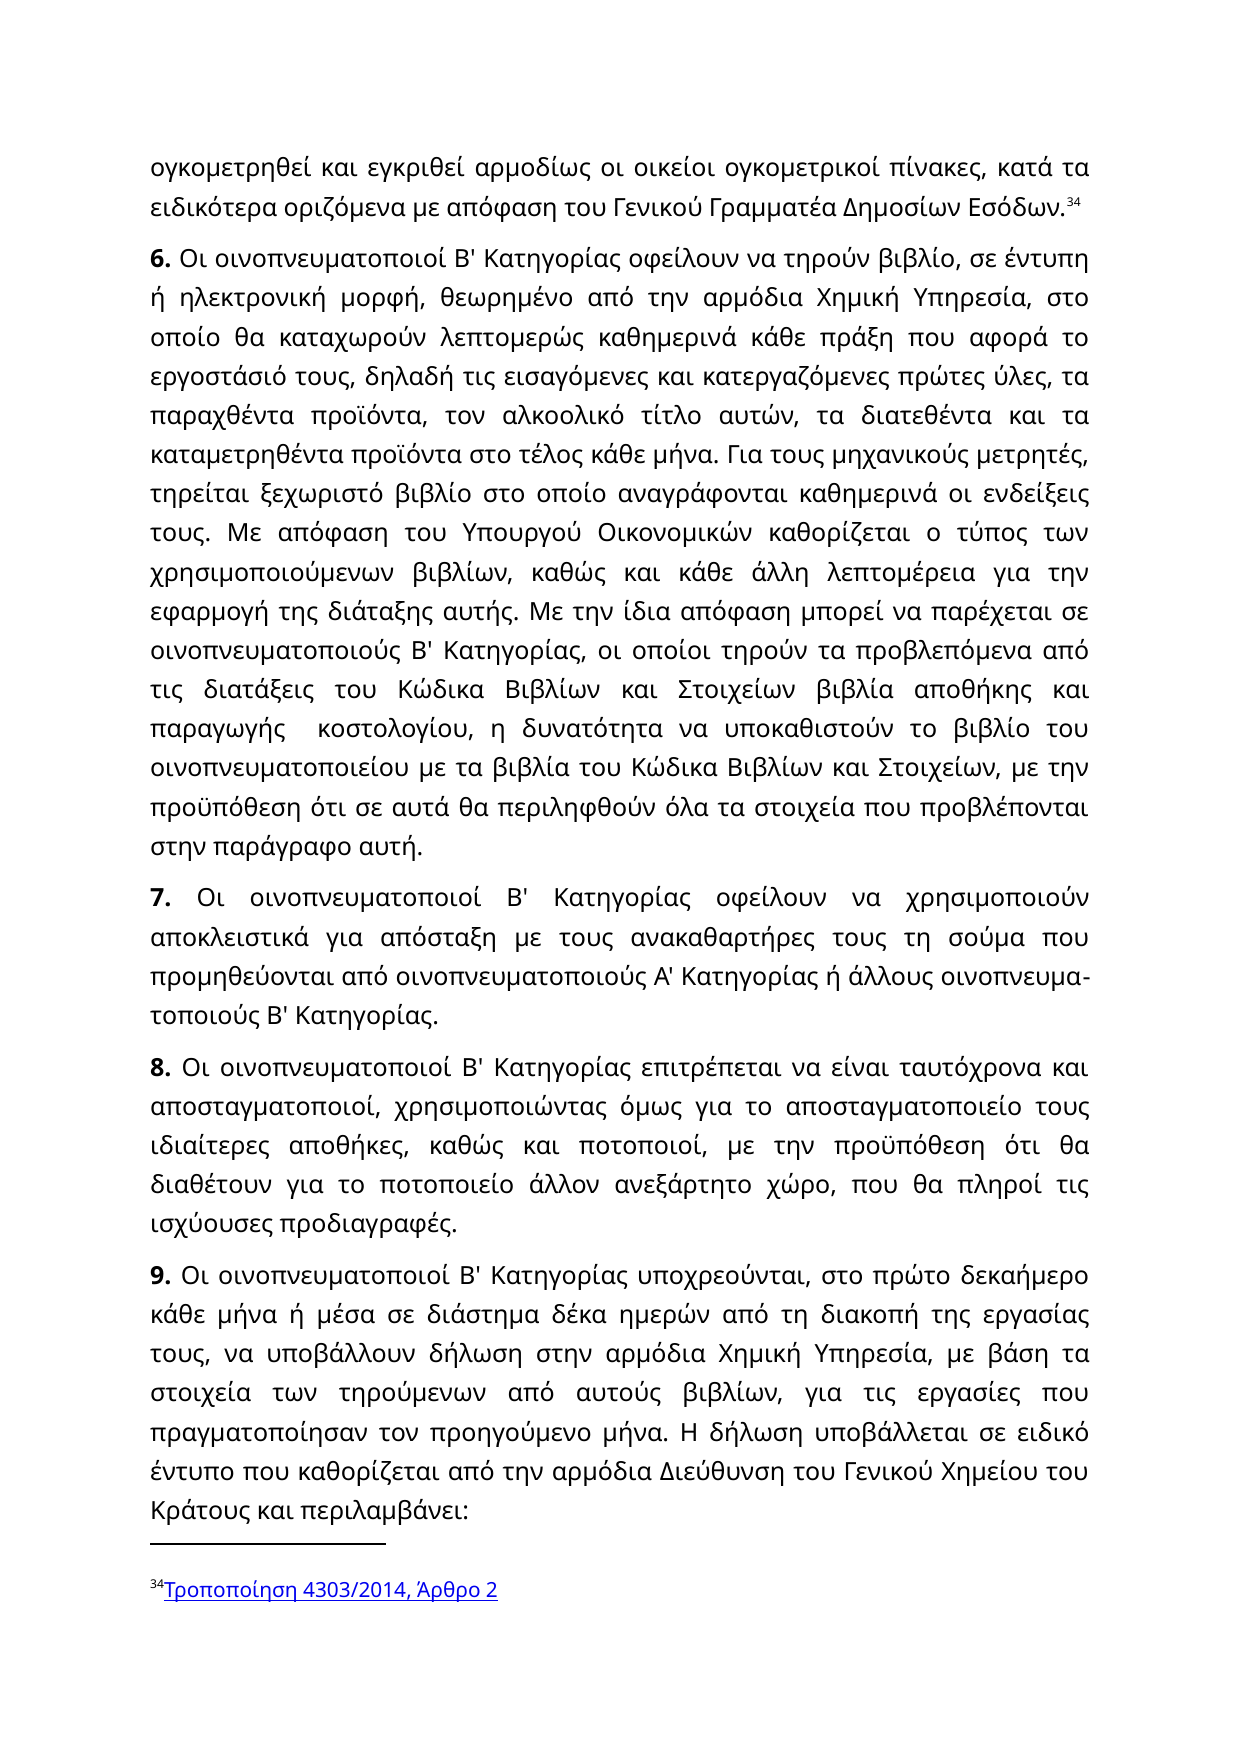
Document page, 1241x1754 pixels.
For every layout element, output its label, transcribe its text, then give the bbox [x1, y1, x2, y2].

text ογκομετρηθεί και εγκριθεί αρμοδίως οι οικείοι ογκομετρικοί πίνακες, κατά τα ειδικότερα οριζόμενα με απόφαση του Γενικού Γραμματέα Δημοσίων Εσόδων. [150, 150, 1090, 223]
text 9. Οι οινοπνευματοποιοί Β' Κατηγορίας υποχρεούνται, στο πρώτο δεκαήμερο κάθε μήνα ή μέσα σε διάστημα δέκα ημερών από τη διακοπή της εργασίας τους, να υποβάλλουν δήλωση στην αρμόδια Χημική Υπηρεσία, με βάση τα στοιχεία των τηρούμενων από αυτούς βιβλίων, για τις εργασίες που πραγματοποίησαν τον προηγούμενο μήνα. Η δήλωση υποβάλλεται σε ειδικό έντυπο που καθορίζεται από την αρμόδια Διεύθυνση του Γενικού Χημείου του Κράτους και περιλαμβάνει: [150, 1257, 1090, 1527]
text 7. Οι οινοπνευματοποιοί Β' Κατηγορίας οφείλουν να χρησιμοποιούν αποκλειστικά για απόσταξη με τους ανακαθαρτήρες τους τη σούμα που προμηθεύονται από οι­νοπνευματοποιούς Α' Κατηγορίας ή άλλους οινοπνευμα­τοποιούς Β' Κατηγορίας. [150, 880, 1090, 1032]
text Τροποποίηση 4303/2014, Άρθρο 2 [150, 1576, 1090, 1604]
text 6. Οι οινοπνευματοποιοί Β' Κατηγορίας οφείλουν να τηρούν βιβλίο, σε έντυπη ή ηλεκτρονική μορφή, θεωρημένο από την αρμόδια Χημική Υπηρεσία, στο οποίο θα καταχωρούν λεπτομερώς καθημερινά κάθε πράξη που αφορά το εργοστάσιό τους, δηλαδή τις εισαγόμενες και κατεργαζόμενες πρώτες ύλες, τα παραχθέντα προϊόντα, τον αλκοολικό τίτλο αυτών, τα διατεθέντα και τα καταμετρηθέντα προϊόντα στο τέλος κάθε μήνα. Για τους μηχανικούς μετρητές, τηρείται ξεχωριστό βιβλίο στο οποίο αναγράφονται καθημερινά οι ενδείξεις τους. Με απόφαση του Υπουργού Οικονομικών καθορίζεται ο τύπος των χρησιμοποιούμενων βιβλίων, καθώς και κάθε άλλη λεπτομέρεια για την εφαρμογή της διάταξης αυτής. Με την ίδια απόφαση μπορεί να παρέχεται σε οινοπνευματοποιούς Β' Κατηγορίας, οι οποίοι τηρούν τα προβλεπόμενα από τις διατάξεις του Κώδικα Βιβλίων και Στοιχείων βιβλία αποθήκης και παραγωγής ­ κοστολογίου, η δυνατότητα να υποκαθιστούν το βιβλίο του οινοπνευματοποιείου με τα βιβλία του Κώδικα Βιβλίων και Στοιχείων, με την προϋπόθεση ότι σε αυτά θα περιληφθούν όλα τα στοιχεία που προβλέπονται στην παράγραφο αυτή. [150, 241, 1090, 862]
text 8. Οι οινοπνευματοποιοί Β' Κατηγορίας επιτρέπεται να είναι ταυτόχρονα και αποσταγματοποιοί, χρησιμοποιώ­ντας όμως για το αποσταγματοποιείο τους ιδιαίτερες αποθήκες, καθώς και ποτοποιοί, με την προϋπόθεση ότι θα διαθέτουν για το ποτοποιείο άλλον ανεξάρτητο χώρο, που θα πληροί τις ισχύουσες προδιαγραφές. [150, 1049, 1090, 1240]
